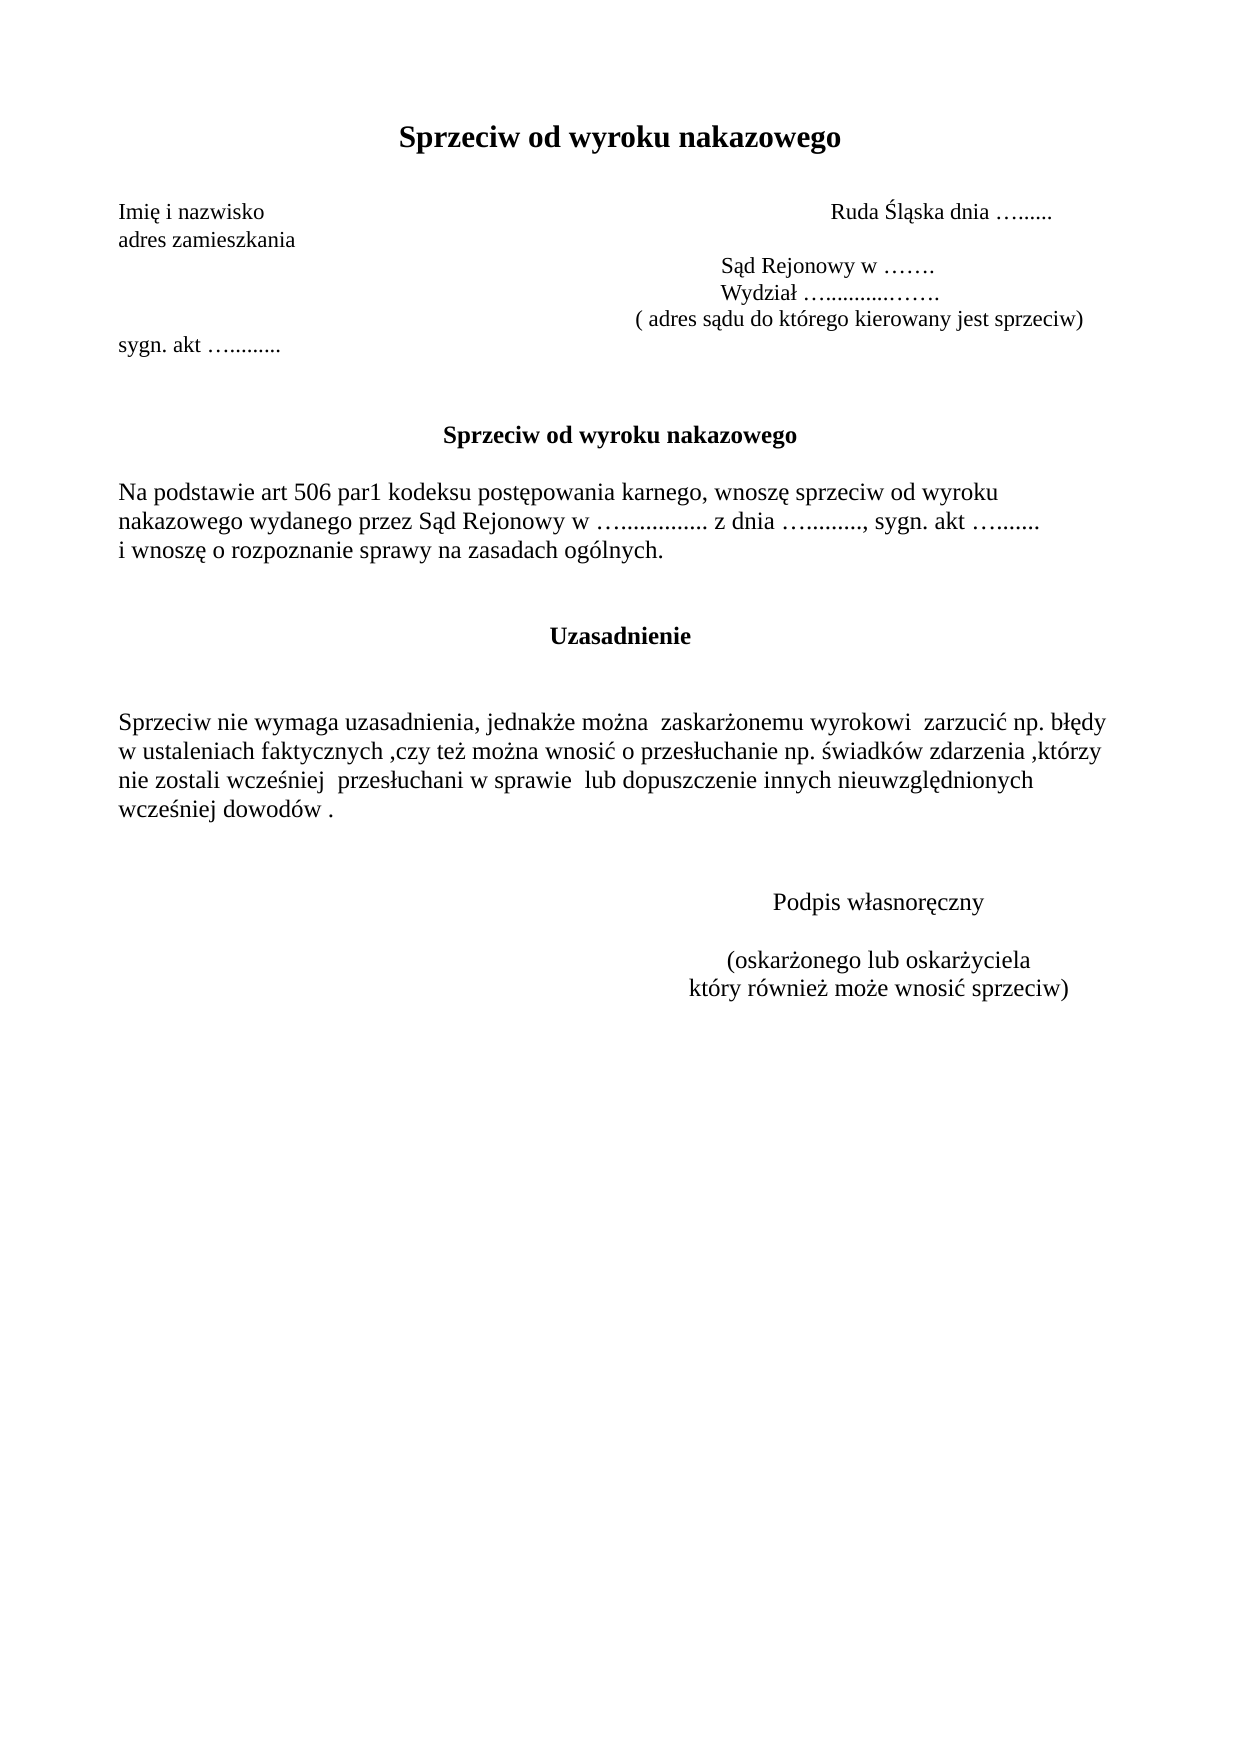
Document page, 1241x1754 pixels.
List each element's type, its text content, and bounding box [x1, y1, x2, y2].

text Sąd Rejonowy w ……. Wydział …...........……. [118, 252, 1122, 305]
text (oskarżonego lub oskarżyciela [635, 945, 1122, 973]
text Sprzeciw od wyroku nakazowego [118, 118, 1122, 154]
text ( adres sądu do którego kierowany jest sprzeciw) [118, 305, 1122, 331]
text Sprzeciw od wyroku nakazowego [118, 420, 1122, 449]
text który również może wnosić sprzeciw) [635, 973, 1122, 1002]
text Sprzeciw nie wymaga uzasadnienia, jednakże można zaskarżonemu wyrokowi zarzucić np. błędy w ustaleniach faktycznych ,czy też można wnosić o przesłuchanie np. świadków zdarzenia ,którzy nie zostali wcześniej przesłuchani w sprawie lub dopuszczenie innych nieuwzględnionych wcześniej dowodów . [118, 707, 1122, 822]
text Uzasadnienie [118, 621, 1122, 650]
text Imię i nazwisko Ruda Śląska dnia …...... adres zamieszkania [118, 190, 1122, 252]
text Podpis własnoręczny [635, 887, 1122, 916]
text sygn. akt …......... [118, 331, 1122, 358]
text i wnoszę o rozpoznanie sprawy na zasadach ogólnych. [118, 535, 1122, 564]
text Na podstawie art 506 par1 kodeksu postępowania karnego, wnoszę sprzeciw od wyroku nakazowego wydanego przez Sąd Rejonowy w ….............. z dnia …........., sygn. akt …....... [118, 477, 1122, 535]
